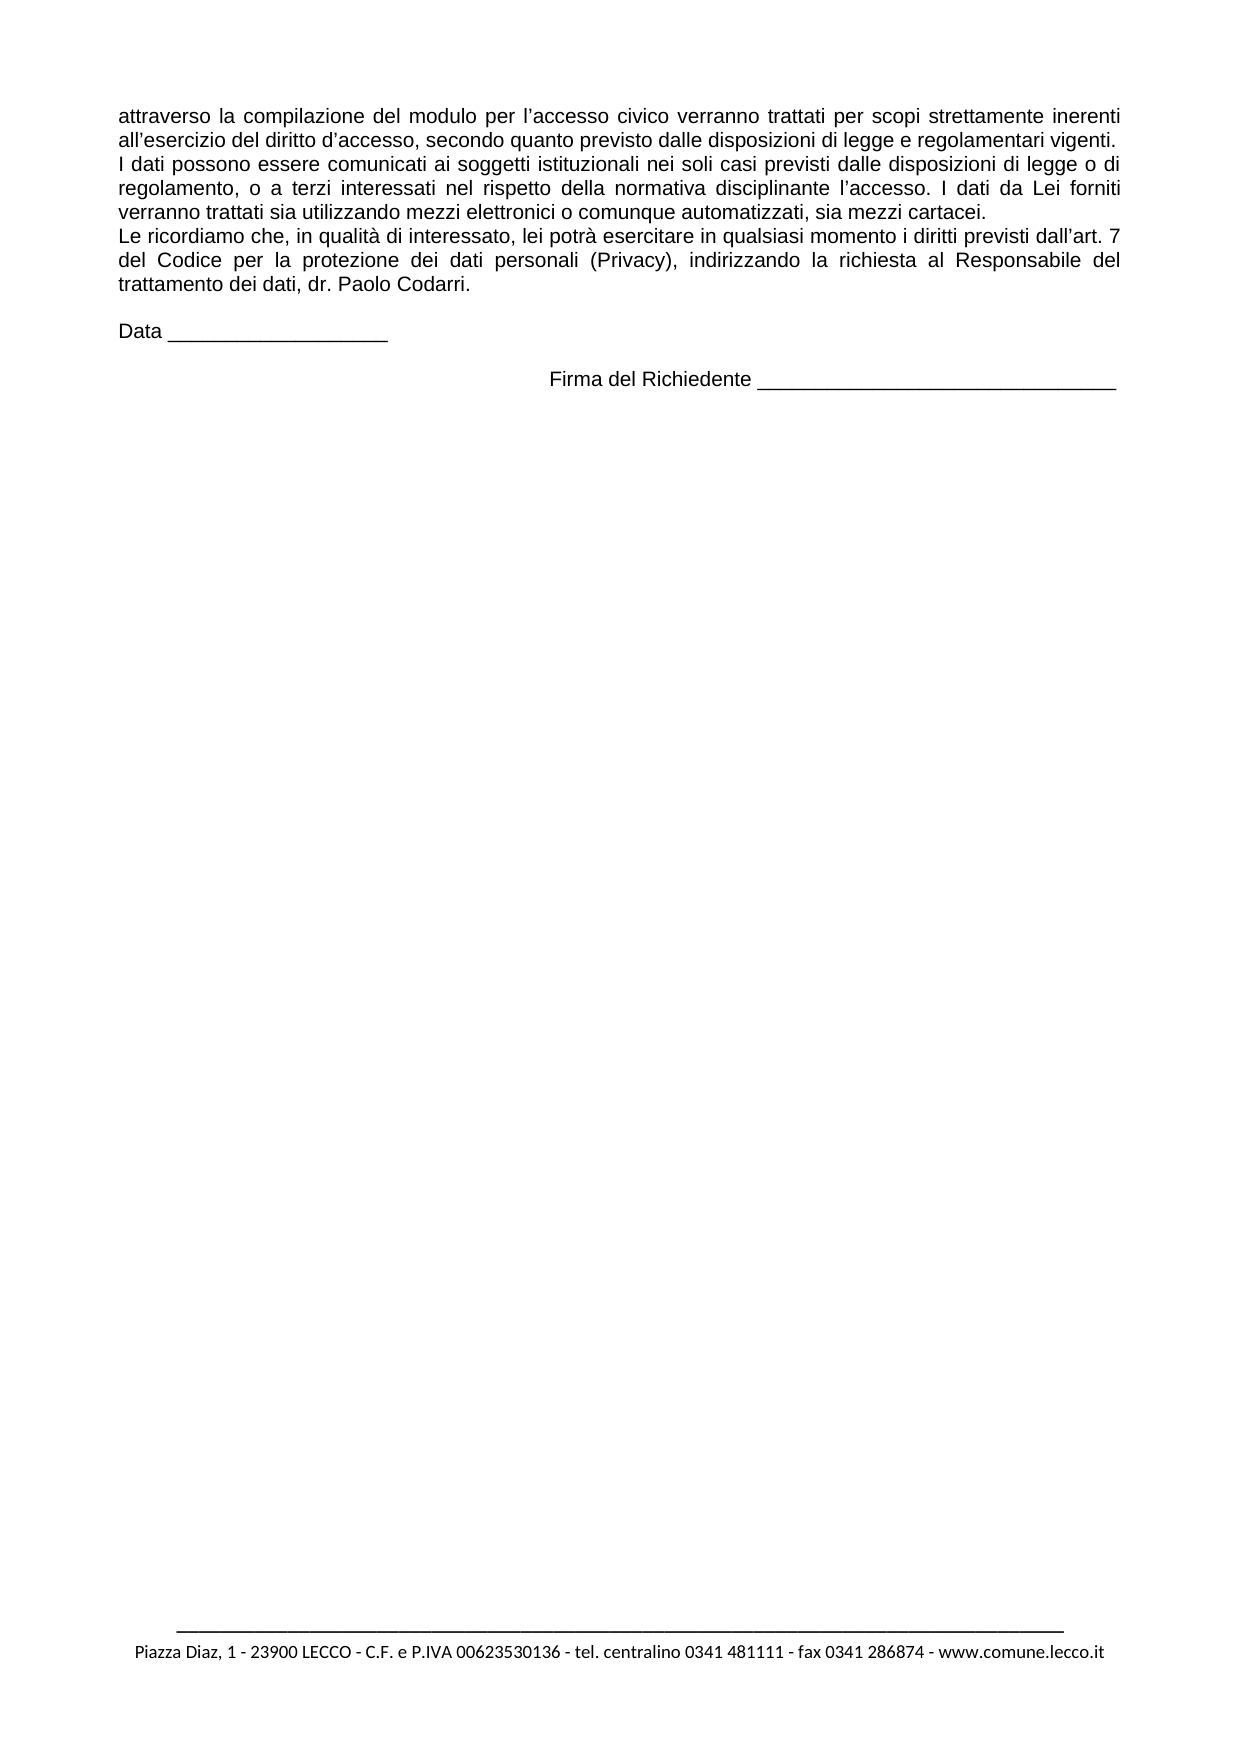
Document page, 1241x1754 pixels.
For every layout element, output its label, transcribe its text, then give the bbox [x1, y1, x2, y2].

text attraverso la compilazione del modulo per l’accesso civico verranno trattati per scopi strettamente inerenti all’esercizio del diritto d’accesso, secondo quanto previsto dalle disposizioni di legge e regolamentari vigenti. [118, 104, 1122, 152]
text I dati possono essere comunicati ai soggetti istituzionali nei soli casi previsti dalle disposizioni di legge o di regolamento, o a terzi interessati nel rispetto della normativa disciplinante l’accesso. I dati da Lei forniti verranno trattati sia utilizzando mezzi elettronici o comunque automatizzati, sia mezzi cartacei. [118, 152, 1122, 223]
text Le ricordiamo che, in qualità di interessato, lei potrà esercitare in qualsiasi momento i diritti previsti dall’art. 7 del Codice per la protezione dei dati personali (Privacy), indirizzando la richiesta al Responsabile del trattamento dei dati, dr. Paolo Codarri. [118, 223, 1122, 295]
text Firma del Richiedente _______________________________ [118, 367, 1122, 391]
text Data ___________________ [118, 319, 1122, 343]
